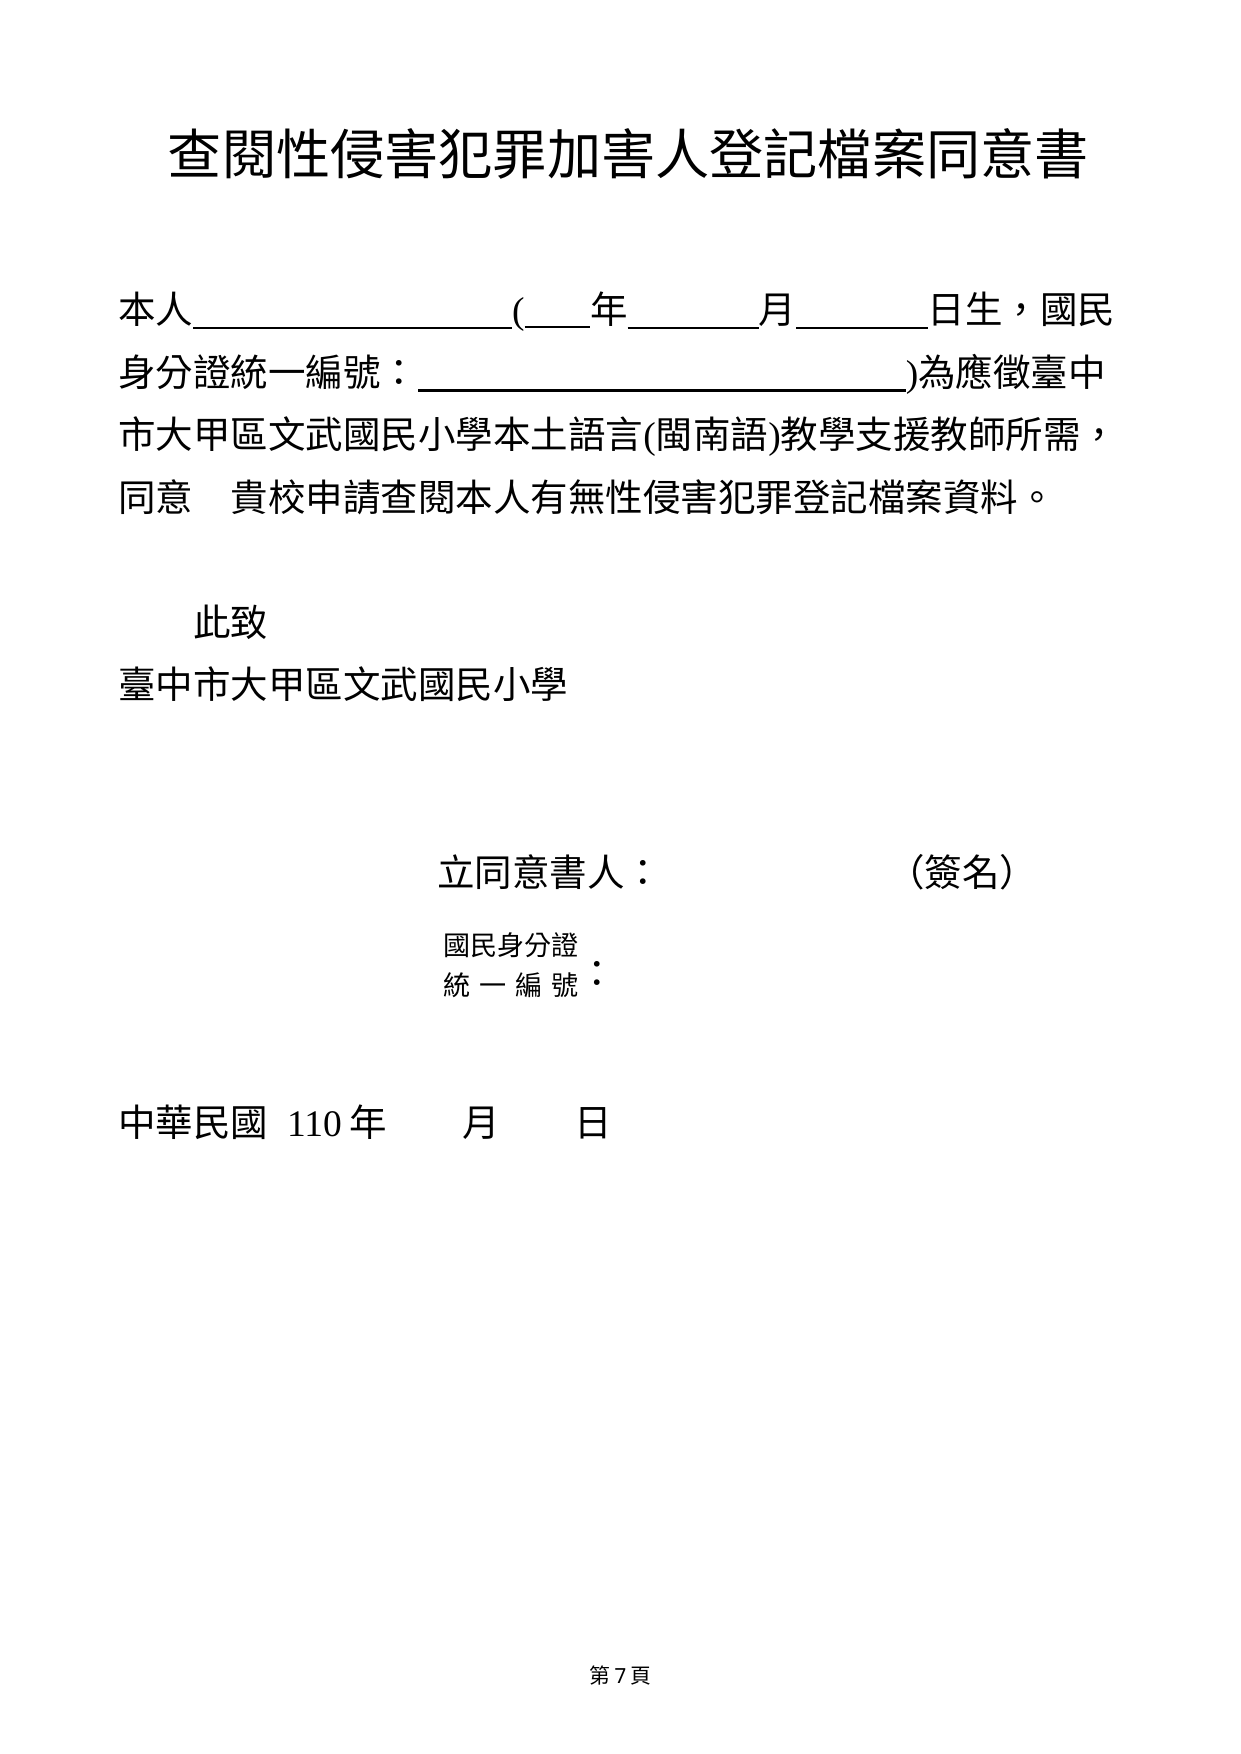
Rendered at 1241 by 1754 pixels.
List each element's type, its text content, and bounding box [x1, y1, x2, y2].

text 查閱性侵害犯罪加害人登記檔案同意書 [118, 78, 1138, 203]
text 中華民國 110年 月 日 [118, 1078, 1122, 1141]
text 本人 ( 年 月 日生，國民身分證統一編號： )為應徵臺中市大甲區文武國民小學本土語言(閩南語)教學支援教師所需，同意 貴校申請查閱本人有無性侵害犯罪登記檔案資料。 [118, 266, 1122, 516]
text 立同意書人： （簽名） [118, 828, 1122, 891]
text 國民身分證統一編號： [118, 891, 1122, 1016]
text 臺中市大甲區文武國民小學 [118, 641, 1122, 703]
text 此致 [118, 578, 1122, 641]
